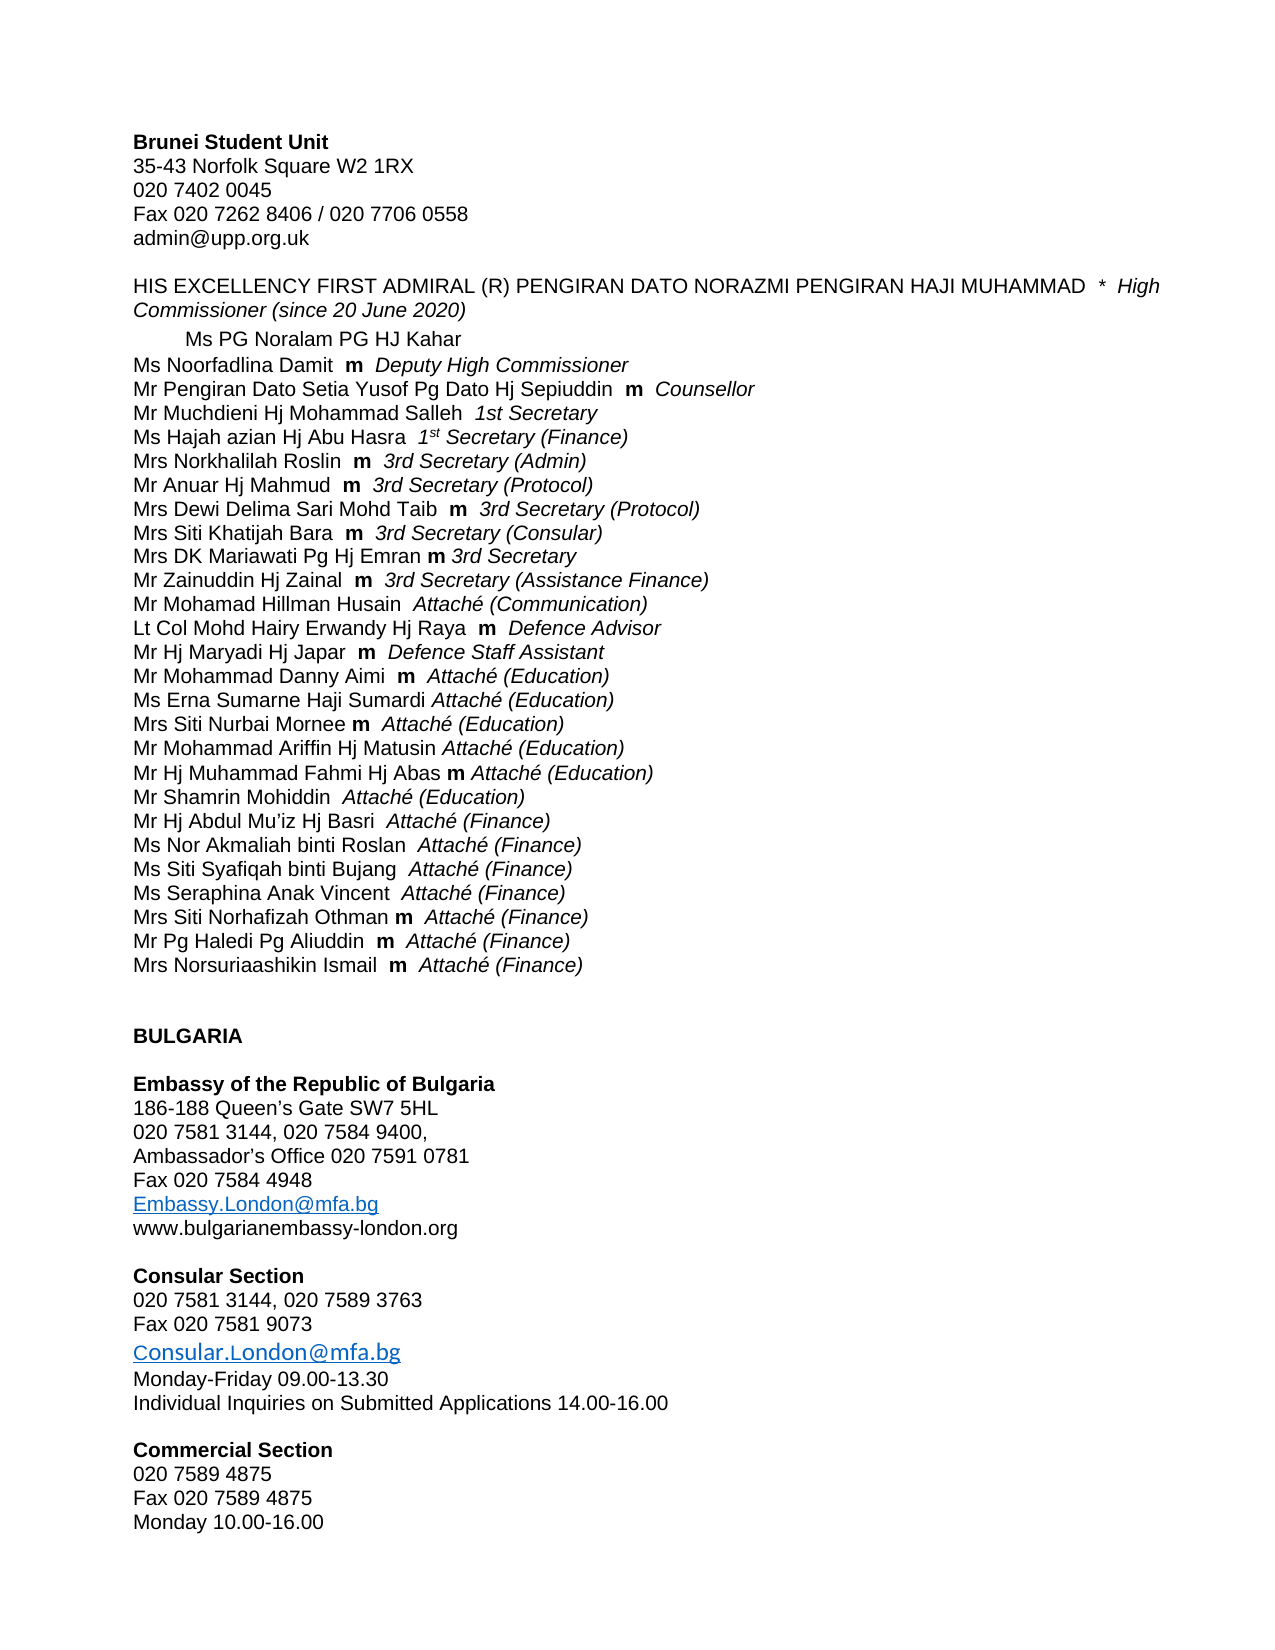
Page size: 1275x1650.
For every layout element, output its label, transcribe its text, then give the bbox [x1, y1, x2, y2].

text Mr Anuar Hj Mahmud m 3rd Secretary (Protocol) [133, 472, 1181, 496]
text Consular.London@mfa.bg [133, 1336, 1181, 1366]
text Individual Inquiries on Submitted Applications 14.00-16.00 [133, 1390, 1181, 1414]
text BULGARIA [133, 1024, 1181, 1048]
subtitle Brunei Student Unit [133, 129, 1181, 153]
subtitle Embassy of the Republic of Bulgaria [133, 1072, 1181, 1096]
text 35-43 Norfolk Square W2 1RX [133, 153, 1181, 177]
text Ms Seraphina Anak Vincent Attaché (Finance) [133, 881, 1181, 904]
text 020 7589 4875 [133, 1462, 1181, 1486]
text Ms Noorfadlina Damit m Deputy High Commissioner [133, 353, 1181, 377]
text Mr Pg Haledi Pg Aliuddin m Attaché (Finance) [133, 928, 1181, 952]
text HIS EXCELLENCY FIRST ADMIRAL (R) PENGIRAN DATO NORAZMI PENGIRAN HAJI MUHAMMAD * High Commissioner (since 20 June 2020) [133, 274, 1181, 322]
text 020 7581 3144, 020 7584 9400, [133, 1120, 1181, 1144]
subtitle Commercial Section [133, 1438, 1181, 1462]
text Mrs Norsuriaashikin Ismail m Attaché (Finance) [133, 952, 1181, 976]
text Mr Hj Maryadi Hj Japar m Defence Staff Assistant [133, 640, 1181, 664]
text Fax 020 7262 8406 / 020 7706 0558 [133, 201, 1181, 225]
text Ms Erna Sumarne Haji Sumardi Attaché (Education) [133, 688, 1181, 712]
text Mr Hj Muhammad Fahmi Hj Abas m Attaché (Education) [133, 761, 1181, 785]
text 186-188 Queen’s Gate SW7 5HL [133, 1096, 1181, 1120]
text Ms Siti Syafiqah binti Bujang Attaché (Finance) [133, 857, 1181, 881]
text Mr Mohammad Danny Aimi m Attaché (Education) [133, 664, 1181, 688]
text admin@upp.org.uk [133, 225, 1181, 249]
text Fax 020 7584 4948 [133, 1168, 1181, 1192]
text Embassy.London@mfa.bg [133, 1192, 1181, 1216]
text Monday-Friday 09.00-13.30 [133, 1366, 1181, 1390]
text Ms PG Noralam PG HJ Kahar [133, 322, 1181, 353]
text Mrs Dewi Delima Sari Mohd Taib m 3rd Secretary (Protocol) [133, 496, 1181, 520]
text Mr Hj Abdul Mu’iz Hj Basri Attaché (Finance) [133, 809, 1181, 833]
text Ambassador’s Office 020 7591 0781 [133, 1144, 1181, 1168]
text Ms Hajah azian Hj Abu Hasra 1st Secretary (Finance) [133, 424, 1181, 448]
text Mr Mohamad Hillman Husain Attaché (Communication) [133, 592, 1181, 616]
text Fax 020 7589 4875 [133, 1486, 1181, 1510]
text Mrs Siti Norhafizah Othman m Attaché (Finance) [133, 904, 1181, 928]
text Monday 10.00-16.00 [133, 1510, 1181, 1534]
text 020 7581 3144, 020 7589 3763 [133, 1288, 1181, 1312]
text Ms Nor Akmaliah binti Roslan Attaché (Finance) [133, 833, 1181, 857]
text Mrs Siti Khatijah Bara m 3rd Secretary (Consular) [133, 520, 1181, 544]
text Fax 020 7581 9073 [133, 1312, 1181, 1336]
subtitle Consular Section [133, 1264, 1181, 1288]
text Lt Col Mohd Hairy Erwandy Hj Raya m Defence Advisor [133, 616, 1181, 640]
text Mrs Siti Nurbai Mornee m Attaché (Education) [133, 712, 1181, 736]
text Mr Shamrin Mohiddin Attaché (Education) [133, 785, 1181, 809]
text Mr Mohammad Ariffin Hj Matusin Attaché (Education) [133, 736, 1181, 760]
text 020 7402 0045 [133, 177, 1181, 201]
text Mr Muchdieni Hj Mohammad Salleh 1st Secretary [133, 401, 1181, 424]
text www.bulgarianembassy-london.org [133, 1216, 1181, 1240]
text Mrs DK Mariawati Pg Hj Emran m 3rd Secretary [133, 544, 1181, 568]
text Mr Zainuddin Hj Zainal m 3rd Secretary (Assistance Finance) [133, 568, 1181, 592]
text Mr Pengiran Dato Setia Yusof Pg Dato Hj Sepiuddin m Counsellor [133, 377, 1181, 401]
text Mrs Norkhalilah Roslin m 3rd Secretary (Admin) [133, 448, 1181, 472]
